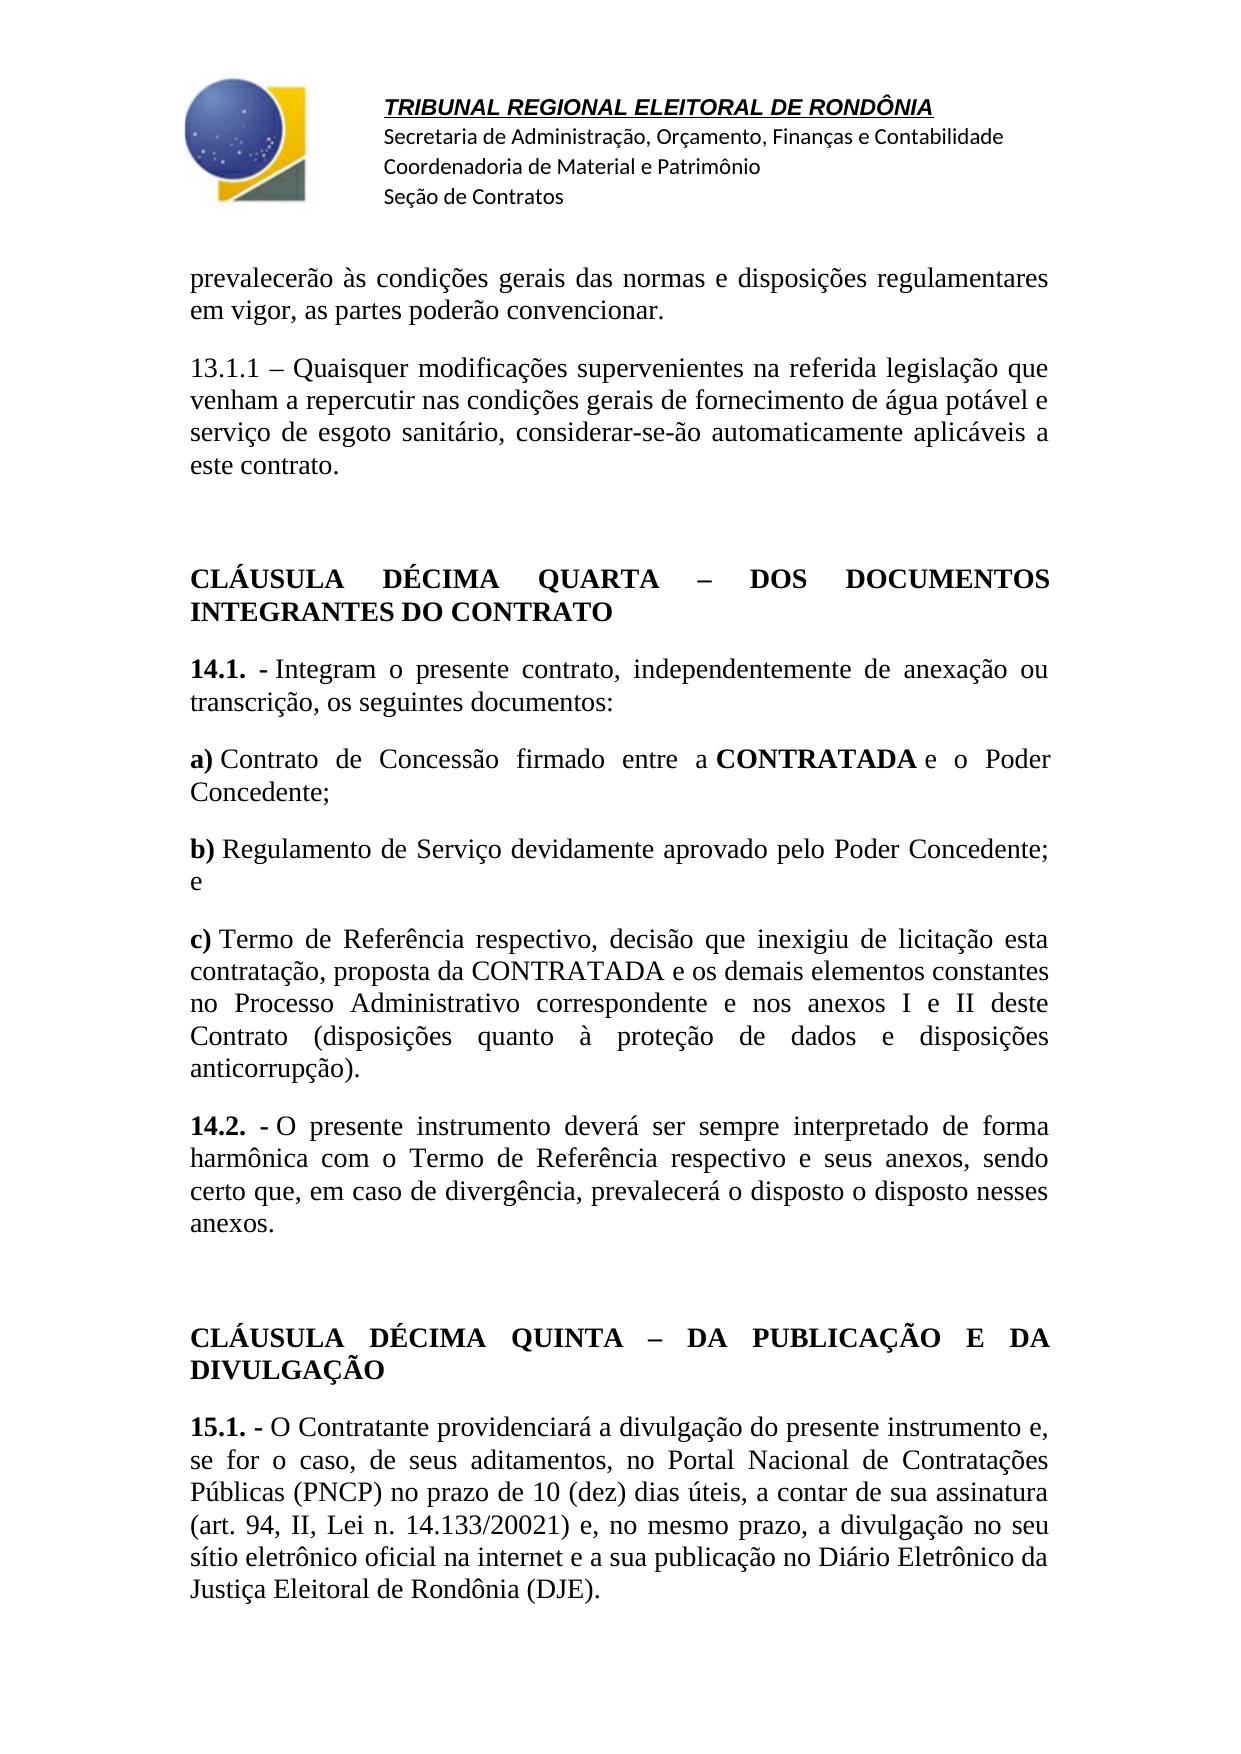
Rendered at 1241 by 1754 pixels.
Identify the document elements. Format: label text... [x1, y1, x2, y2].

text 14.2. - O presente instrumento deverá ser sempre interpretado de forma harmônica com o Termo de Referência respectivo e seus anexos, sendo certo que, em caso de divergência, prevalecerá o disposto o disposto nesses anexos. [190, 1109, 1051, 1238]
text CLÁUSULA DÉCIMA QUINTA – DA PUBLICAÇÃO E DA DIVULGAÇÃO [190, 1321, 1051, 1386]
text CLÁUSULA DÉCIMA QUARTA – DOS DOCUMENTOS INTEGRANTES DO CONTRATO [190, 563, 1051, 627]
text prevalecerão às condições gerais das normas e disposições regulamentares em vigor, as partes poderão convencionar. [190, 261, 1051, 326]
text b) Regulamento de Serviço devidamente aprovado pelo Poder Concedente; e [190, 832, 1051, 897]
text 14.1. - Integram o presente contrato, independentemente de anexação ou transcrição, os seguintes documentos: [190, 652, 1051, 717]
text 13.1.1 – Quaisquer modificações supervenientes na referida legislação que venham a repercutir nas condições gerais de fornecimento de água potável e serviço de esgoto sanitário, considerar-se-ão automaticamente aplicáveis a este contrato. [190, 351, 1051, 480]
text 15.1. - O Contratante providenciará a divulgação do presente instrumento e, se for o caso, de seus aditamentos, no Portal Nacional de Contratações Públicas (PNCP) no prazo de 10 (dez) dias úteis, a contar de sua assinatura (art. 94, II, Lei n. 14.133/20021) e, no mesmo prazo, a divulgação no seu sítio eletrônico oficial na internet e a sua publicação no Diário Eletrônico da Justiça Eleitoral de Rondônia (DJE). [190, 1411, 1051, 1605]
text a) Contrato de Concessão firmado entre a CONTRATADA e o Poder Concedente; [190, 742, 1051, 807]
text c) Termo de Referência respectivo, decisão que inexigiu de licitação esta contratação, proposta da CONTRATADA e os demais elementos constantes no Processo Administrativo correspondente e nos anexos I e II deste Contrato (disposições quanto à proteção de dados e disposições anticorrupção). [190, 922, 1051, 1084]
